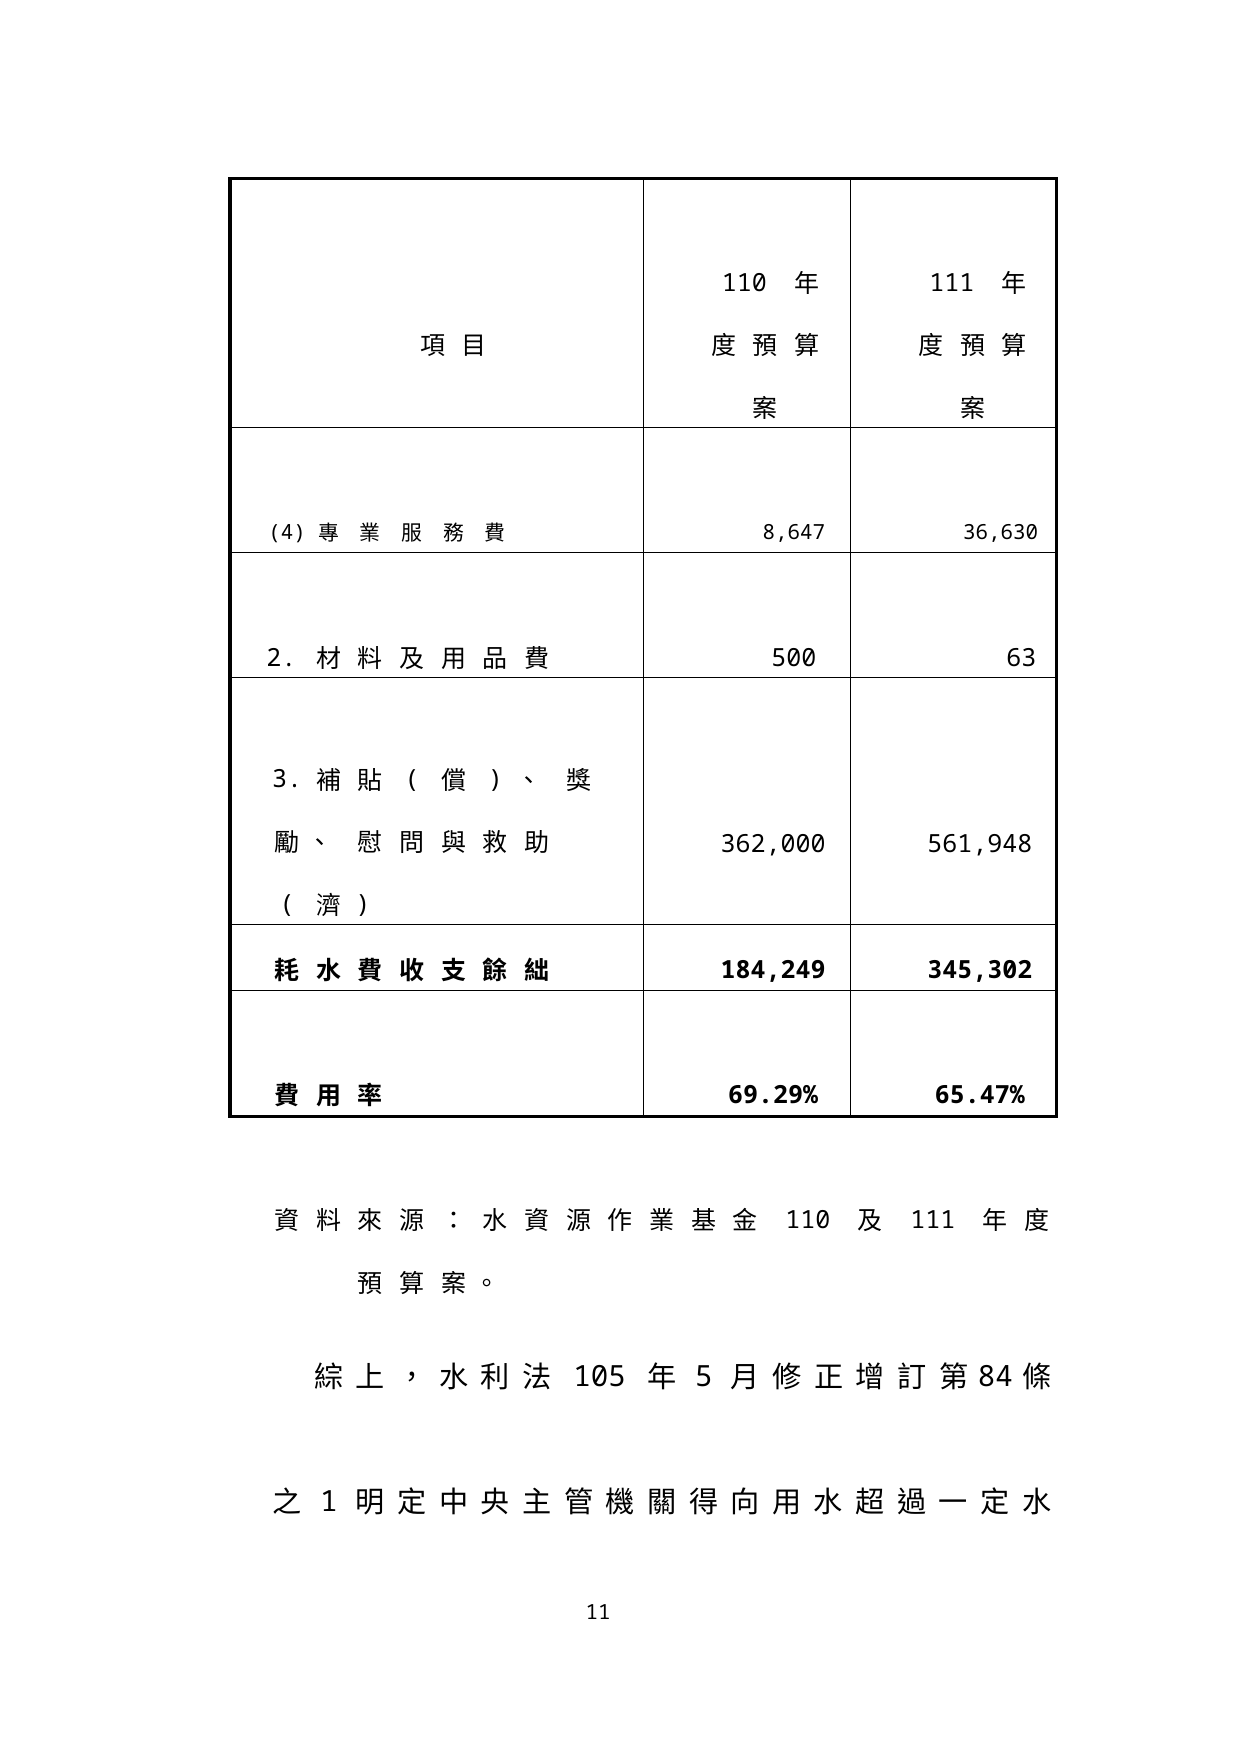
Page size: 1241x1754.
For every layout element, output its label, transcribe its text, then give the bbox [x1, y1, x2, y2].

table_cell 3.補貼(償)、獎勵、慰問與救助(濟) [232, 678, 643, 924]
table_cell 561,948 [851, 678, 1055, 924]
table_cell 69.29% [644, 991, 850, 1115]
table_cell 耗水費收支餘絀 [232, 925, 643, 990]
table_cell 500 [644, 553, 850, 677]
table_cell 8,647 [644, 428, 850, 552]
table_cell 材料及用品費 [232, 553, 643, 677]
table_header 110年度預算案 [644, 180, 850, 427]
text 資料來源：水資源作業基金110及111年度預算案。 [227, 1177, 1058, 1302]
table_header 111年度預算案 [851, 180, 1055, 427]
table_cell 362,000 [644, 678, 850, 924]
table_cell 184,249 [644, 925, 850, 990]
text 綜上，水利法105年5月修正增訂第84條之1明定中央主管機關得向用水超過一定水量之用水人徵收耗水費，並納入水資源作業基金管理運用，111年度分別編列「徵收收入-耗水費收入」10億元及「行銷及業務費用-耗水費費用」6億5,469萬8千元，為利基金財務規劃及111年度預算之執行，允宜儘速確定開徵方式及時程，以利產業因應，相關徵繳作業並應朝向行政簡化及資訊化，力求節約，並具體載明各項經費用途內容及所需經費估列等，俾利本院審議及後續追蹤考核。 [242, 1302, 1058, 1552]
table_header 項目 [232, 180, 643, 427]
table_cell 345,302 [851, 925, 1055, 990]
table_cell 費用率 [232, 991, 643, 1115]
table_cell (4)專業服務費 [232, 428, 643, 552]
table_cell 63 [851, 553, 1055, 677]
table_cell 65.47% [851, 991, 1055, 1115]
table_cell 36,630 [851, 428, 1055, 552]
